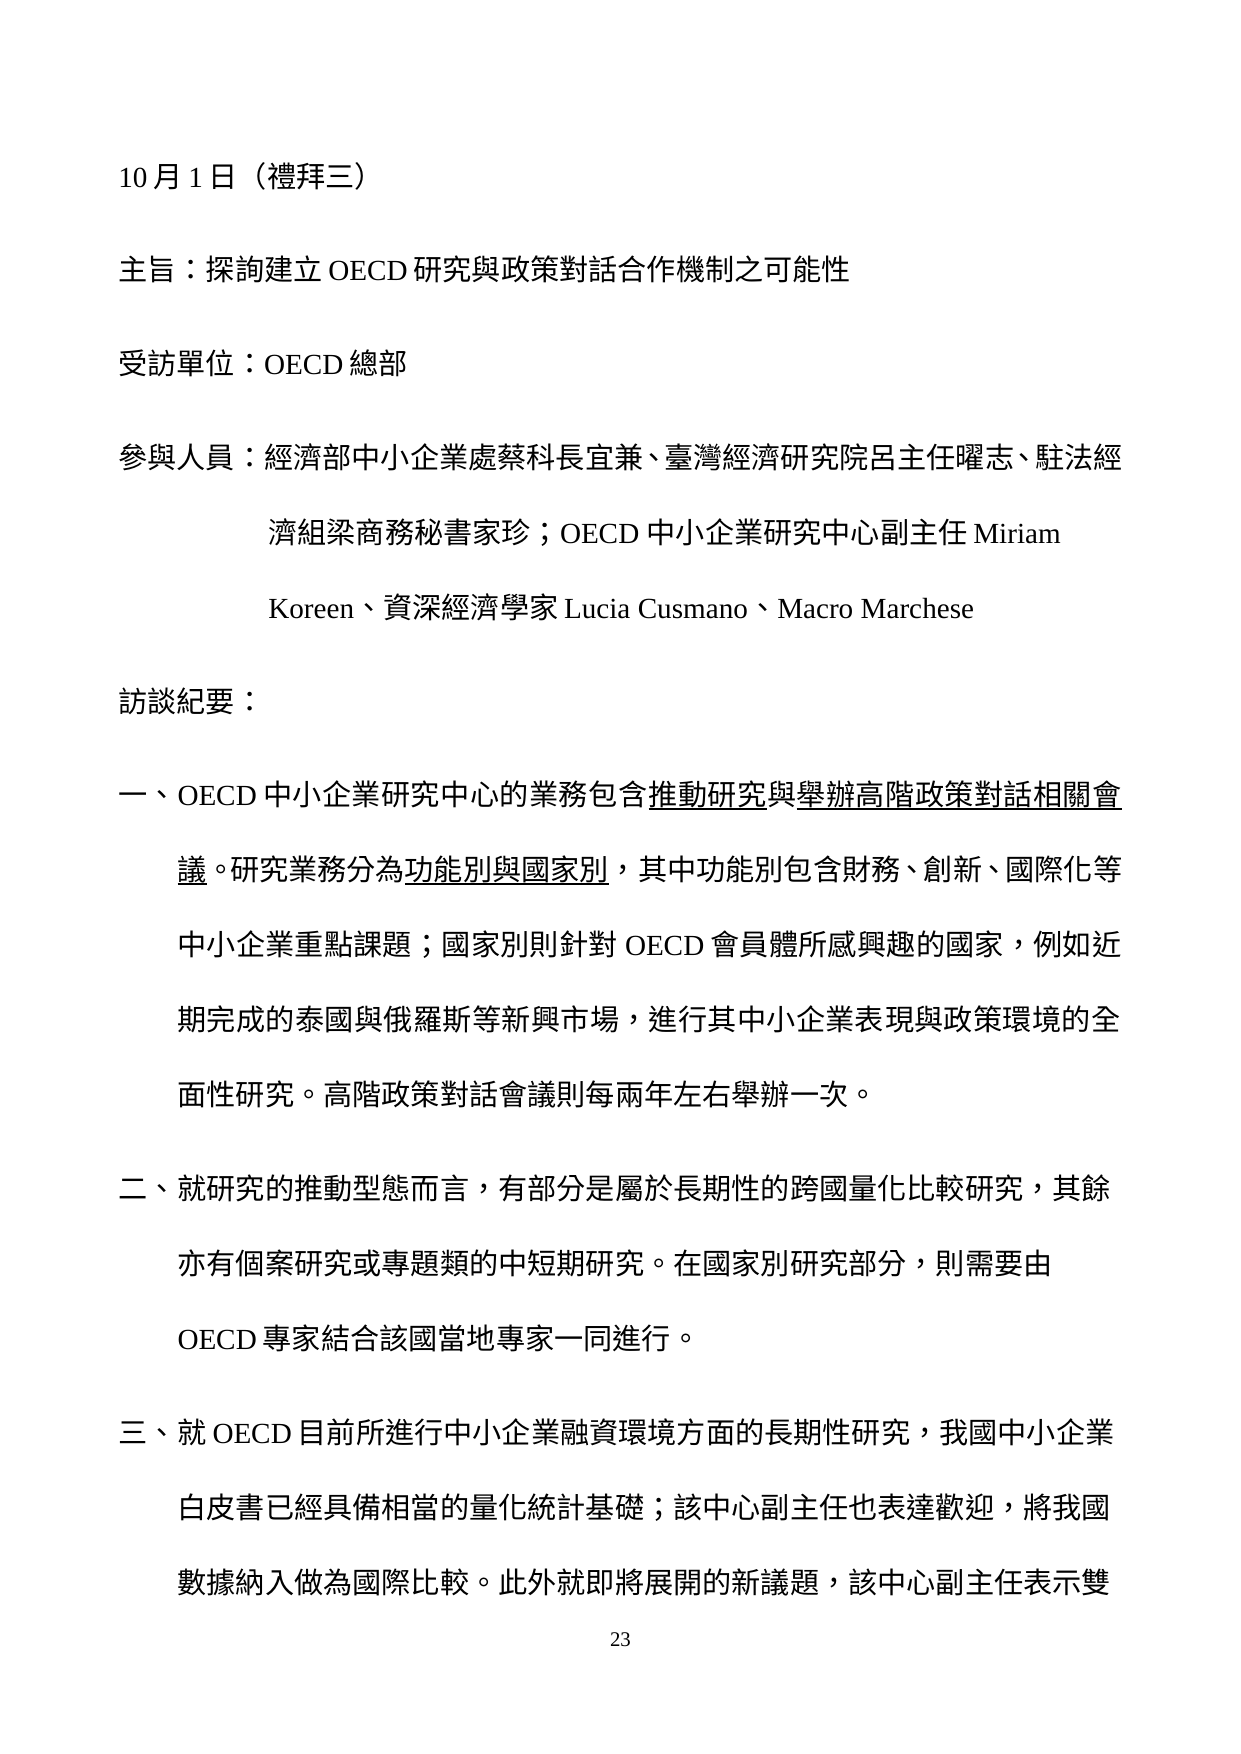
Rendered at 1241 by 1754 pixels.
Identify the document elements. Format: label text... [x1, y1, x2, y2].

text 參與人員：經濟部中小企業處蔡科長宜兼、臺灣經濟研究院呂主任曜志、駐法經濟組梁商務秘書家珍；OECD 中小企業研究中心副主任Miriam Koreen、資深經濟學家Lucia Cusmano、Macro Marchese [118, 418, 1122, 643]
text 訪談紀要： [118, 662, 1122, 737]
text 10月1日（禮拜三） [118, 137, 1122, 212]
text 主旨：探詢建立OECD研究與政策對話合作機制之可能性 [118, 231, 1122, 306]
list 就OECD目前所進行中小企業融資環境方面的長期性研究，我國中小企業白皮書已經具備相當的量化統計基礎；該中心副主任也表達歡迎，將我國數據納入做為國際比較。此外就即將展開的新議題，該中心副主任表示雙 [118, 1393, 1122, 1618]
list 就研究的推動型態而言，有部分是屬於長期性的跨國量化比較研究，其餘亦有個案研究或專題類的中短期研究。在國家別研究部分，則需要由OECD專家結合該國當地專家一同進行。 [118, 1149, 1122, 1374]
text 受訪單位：OECD總部 [118, 324, 1122, 399]
list OECD中小企業研究中心的業務包含推動研究與舉辦高階政策對話相關會議。研究業務分為功能別與國家別，其中功能別包含財務、創新、國際化等中小企業重點課題；國家別則針對OECD會員體所感興趣的國家，例如近期完成的泰國與俄羅斯等新興市場，進行其中小企業表現與政策環境的全面性研究。高階政策對話會議則每兩年左右舉辦一次。 [118, 756, 1122, 1131]
